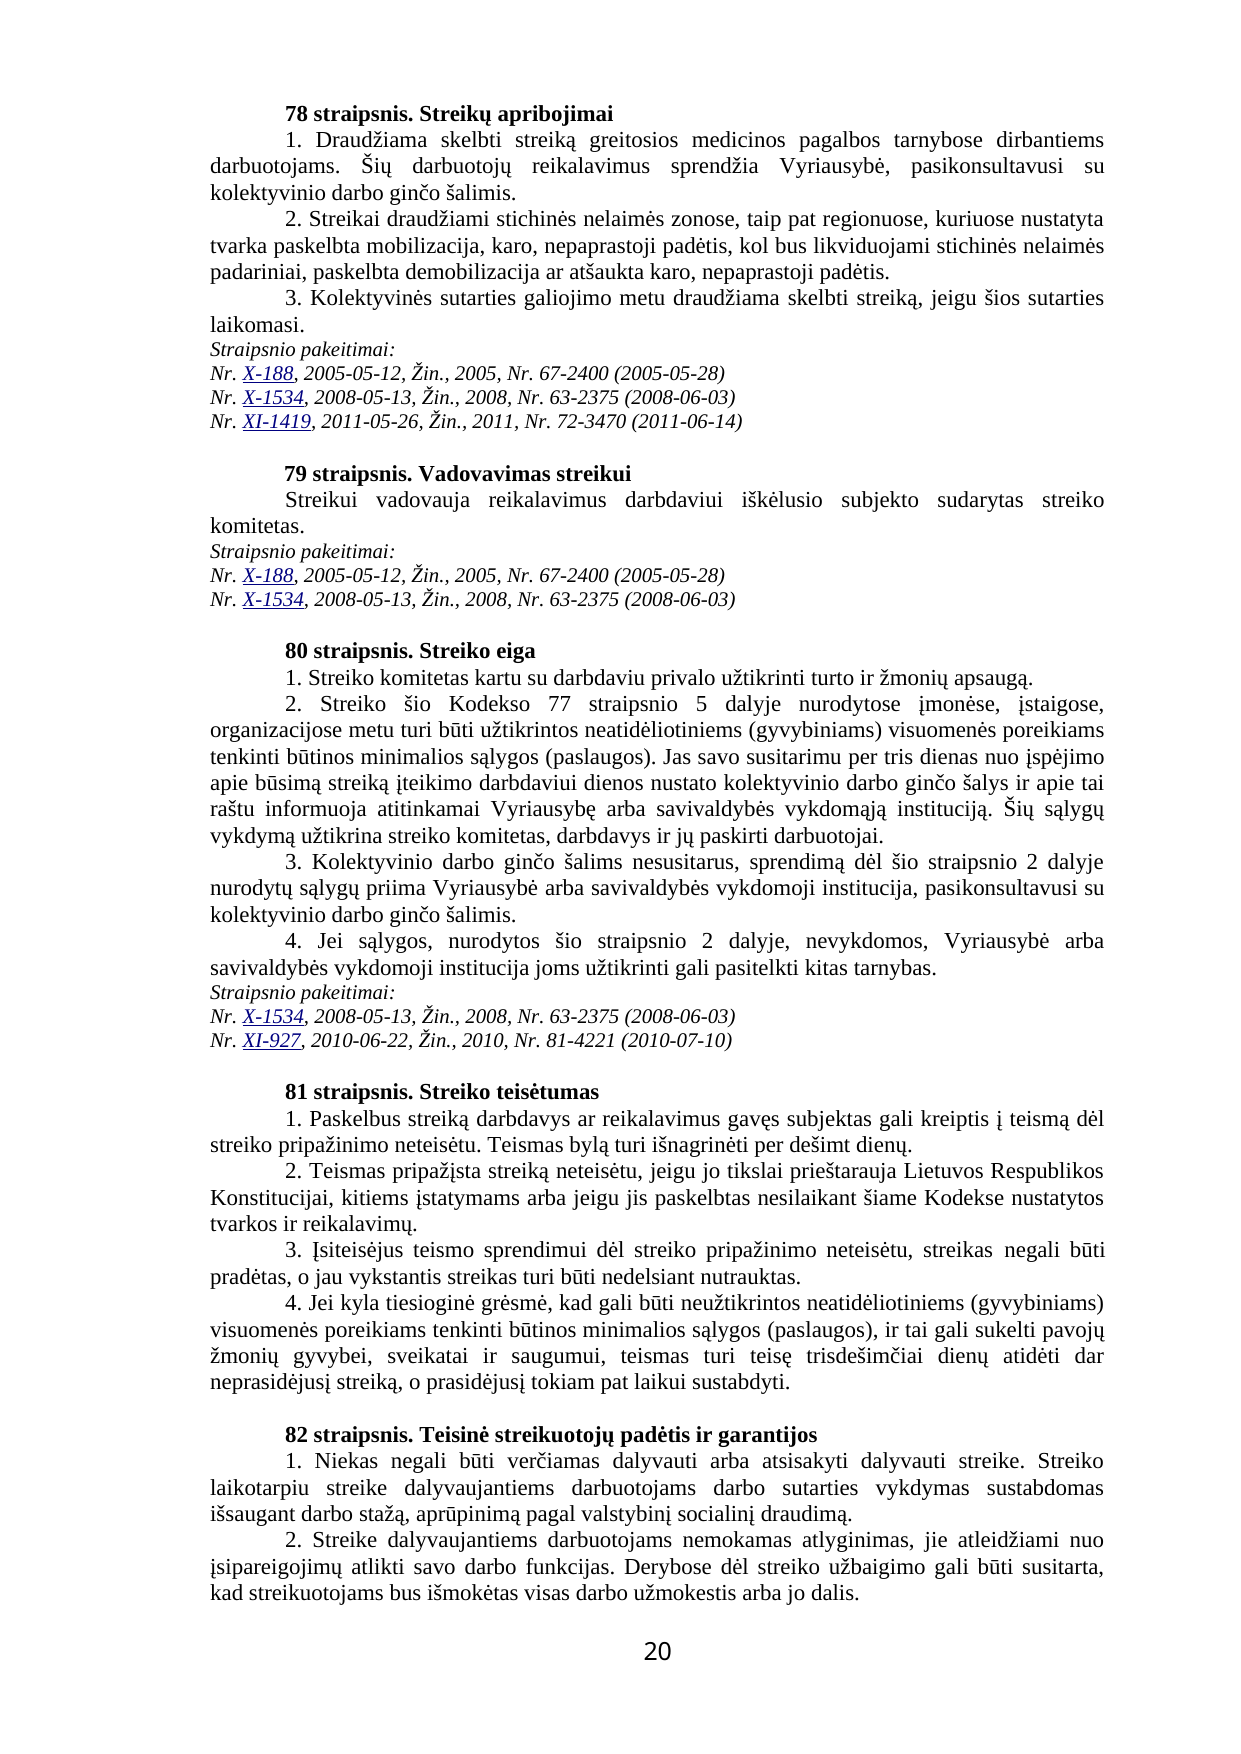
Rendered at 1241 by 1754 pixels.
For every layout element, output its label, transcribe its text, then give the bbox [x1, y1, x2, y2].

text Straipsnio pakeitimai: [210, 337, 1106, 361]
text Nr. XI-1419, 2011-05-26, Žin., 2011, Nr. 72-3470 (2011-06-14) [210, 409, 1106, 433]
text 2. Streikai draudžiami stichinės nelaimės zonose, taip pat regionuose, kuriuose nustatyta tvarka paskelbta mobilizacija, karo, nepaprastoji padėtis, kol bus likviduojami stichinės nelaimės padariniai, paskelbta demobilizacija ar atšaukta karo, nepaprastoji padėtis. [210, 205, 1106, 284]
text Nr. X-1534, 2008-05-13, Žin., 2008, Nr. 63-2375 (2008-06-03) [210, 1004, 1106, 1028]
text 2. Teismas pripažįsta streiką neteisėtu, jeigu jo tikslai prieštarauja Lietuvos Respublikos Konstitucijai, kitiems įstatymams arba jeigu jis paskelbtas nesilaikant šiame Kodekse nustatytos tvarkos ir reikalavimų. [210, 1157, 1106, 1237]
text 1. Paskelbus streiką darbdavys ar reikalavimus gavęs subjektas gali kreiptis į teismą dėl streiko pripažinimo neteisėtu. Teismas bylą turi išnagrinėti per dešimt dienų. [210, 1105, 1106, 1157]
text Nr. X-188, 2005-05-12, Žin., 2005, Nr. 67-2400 (2005-05-28) [210, 361, 1106, 385]
text Nr. X-188, 2005-05-12, Žin., 2005, Nr. 67-2400 (2005-05-28) [210, 563, 1106, 587]
text Streikui vadovauja reikalavimus darbdaviui iškėlusio subjekto sudarytas streiko komitetas. [210, 486, 1106, 539]
text 1. Niekas negali būti verčiamas dalyvauti arba atsisakyti dalyvauti streike. Streiko laikotarpiu streike dalyvaujantiems darbuotojams darbo sutarties vykdymas sustabdomas išsaugant darbo stažą, aprūpinimą pagal valstybinį socialinį draudimą. [210, 1447, 1106, 1526]
text 1. Draudžiama skelbti streiką greitosios medicinos pagalbos tarnybose dirbantiems darbuotojams. Šių darbuotojų reikalavimus sprendžia Vyriausybė, pasikonsultavusi su kolektyvinio darbo ginčo šalimis. [210, 126, 1106, 205]
text 81 straipsnis. Streiko teisėtumas [210, 1078, 1106, 1105]
text 3. Kolektyvinio darbo ginčo šalims nesusitarus, sprendimą dėl šio straipsnio 2 dalyje nurodytų sąlygų priima Vyriausybė arba savivaldybės vykdomoji institucija, pasikonsultavusi su kolektyvinio darbo ginčo šalimis. [210, 848, 1106, 927]
text 4. Jei kyla tiesioginė grėsmė, kad gali būti neužtikrintos neatidėliotiniems (gyvybiniams) visuomenės poreikiams tenkinti būtinos minimalios sąlygos (paslaugos), ir tai gali sukelti pavojų žmonių gyvybei, sveikatai ir saugumui, teismas turi teisę trisdešimčiai dienų atidėti dar neprasidėjusį streiką, o prasidėjusį tokiam pat laikui sustabdyti. [210, 1289, 1106, 1395]
text 2. Streiko šio Kodekso 77 straipsnio 5 dalyje nurodytose įmonėse, įstaigose, organizacijose metu turi būti užtikrintos neatidėliotiniems (gyvybiniams) visuomenės poreikiams tenkinti būtinos minimalios sąlygos (paslaugos). Jas savo susitarimu per tris dienas nuo įspėjimo apie būsimą streiką įteikimo darbdaviui dienos nustato kolektyvinio darbo ginčo šalys ir apie tai raštu informuoja atitinkamai Vyriausybę arba savivaldybės vykdomąją instituciją. Šių sąlygų vykdymą užtikrina streiko komitetas, darbdavys ir jų paskirti darbuotojai. [210, 690, 1106, 848]
text 1. Streiko komitetas kartu su darbdaviu privalo užtikrinti turto ir žmonių apsaugą. [210, 664, 1106, 690]
text Straipsnio pakeitimai: [210, 980, 1106, 1004]
text 3. Įsiteisėjus teismo sprendimui dėl streiko pripažinimo neteisėtu, streikas negali būti pradėtas, o jau vykstantis streikas turi būti nedelsiant nutrauktas. [210, 1237, 1106, 1289]
text 80 straipsnis. Streiko eiga [210, 637, 1106, 664]
text 3. Kolektyvinės sutarties galiojimo metu draudžiama skelbti streiką, jeigu šios sutarties laikomasi. [210, 284, 1106, 337]
text Straipsnio pakeitimai: [210, 539, 1106, 563]
text Nr. X-1534, 2008-05-13, Žin., 2008, Nr. 63-2375 (2008-06-03) [210, 587, 1106, 611]
text 2. Streike dalyvaujantiems darbuotojams nemokamas atlyginimas, jie atleidžiami nuo įsipareigojimų atlikti savo darbo funkcijas. Derybose dėl streiko užbaigimo gali būti susitarta, kad streikuotojams bus išmokėtas visas darbo užmokestis arba jo dalis. [210, 1526, 1106, 1606]
text Nr. X-1534, 2008-05-13, Žin., 2008, Nr. 63-2375 (2008-06-03) [210, 385, 1106, 409]
text Nr. XI-927, 2010-06-22, Žin., 2010, Nr. 81-4221 (2010-07-10) [210, 1028, 1106, 1052]
text 82 straipsnis. Teisinė streikuotojų padėtis ir garantijos [210, 1421, 1106, 1447]
text 4. Jei sąlygos, nurodytos šio straipsnio 2 dalyje, nevykdomos, Vyriausybė arba savivaldybės vykdomoji institucija joms užtikrinti gali pasitelkti kitas tarnybas. [210, 927, 1106, 980]
text 79 straipsnis. Vadovavimas streikui [210, 460, 1106, 486]
text 78 straipsnis. Streikų apribojimai [210, 100, 1106, 126]
